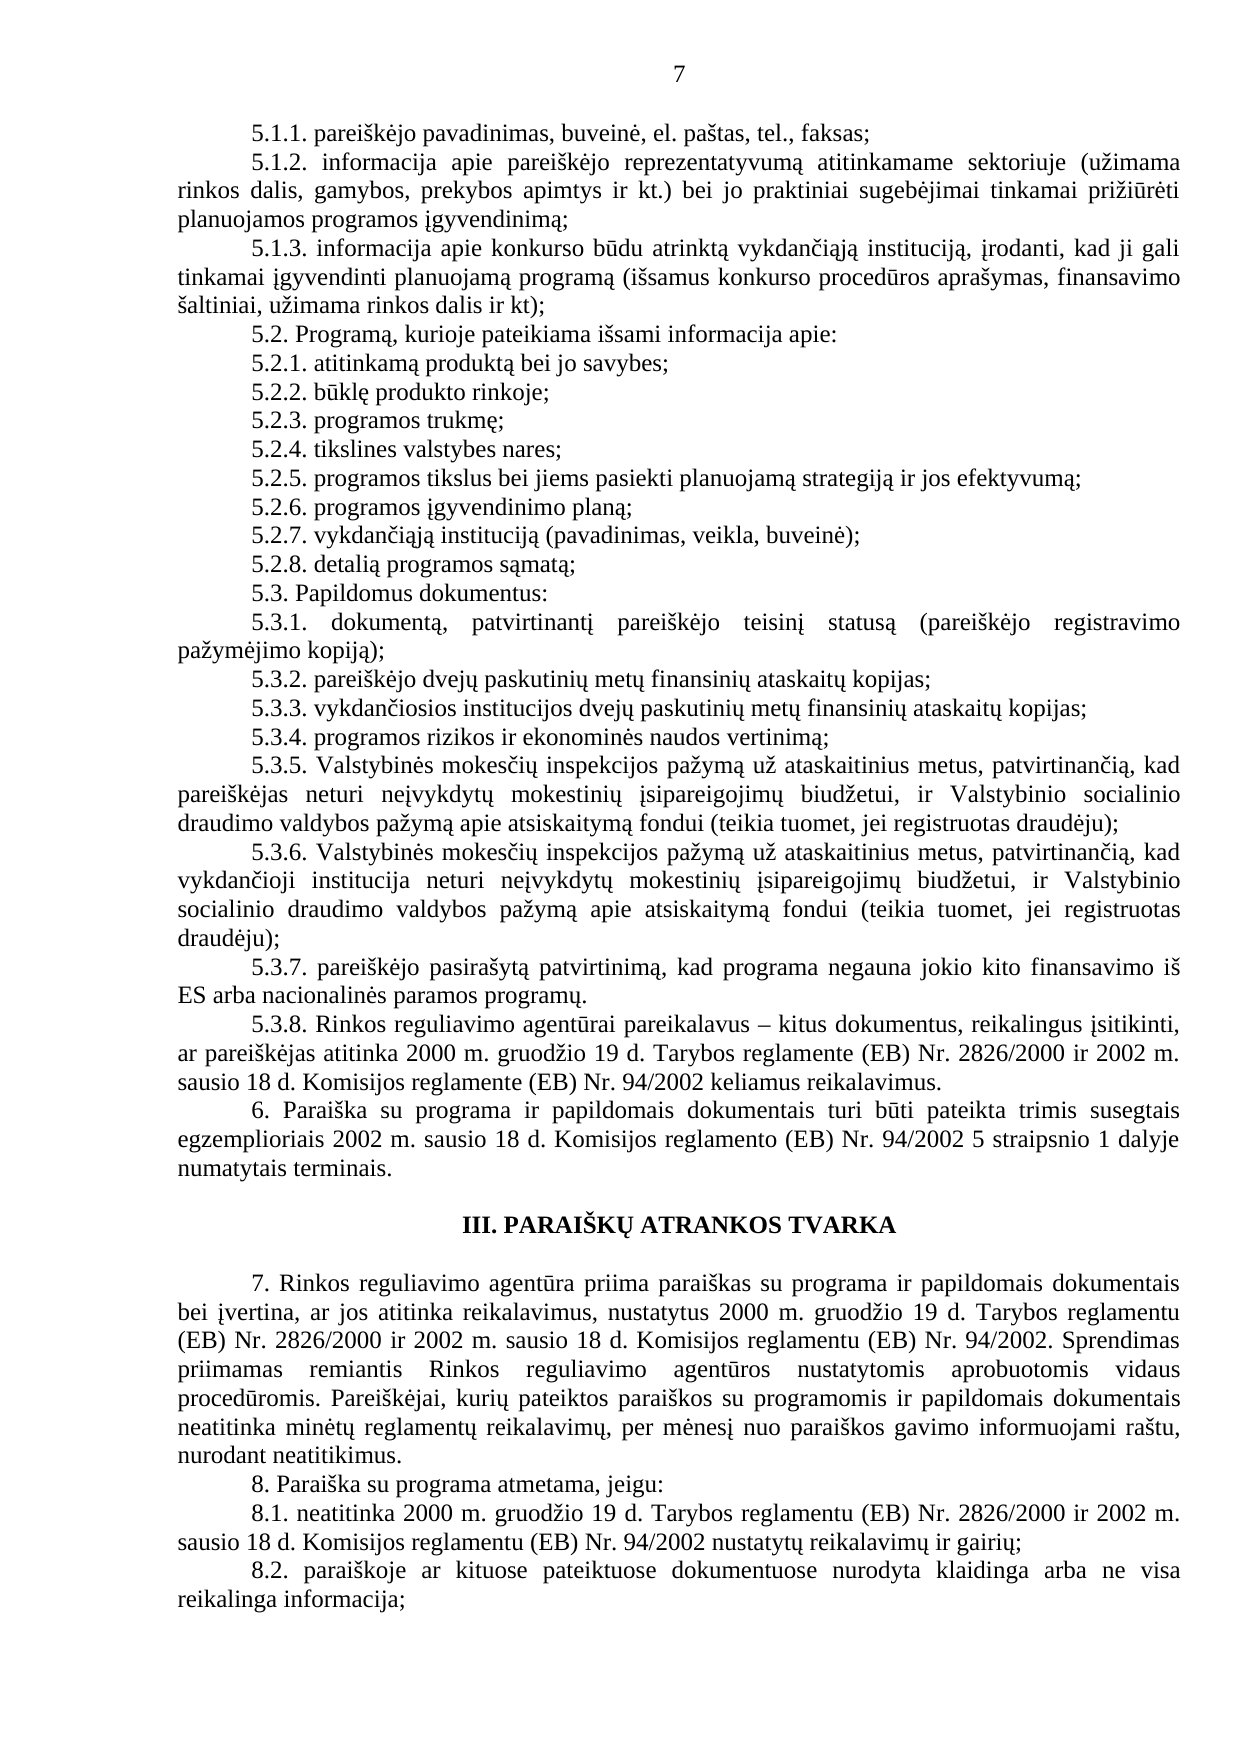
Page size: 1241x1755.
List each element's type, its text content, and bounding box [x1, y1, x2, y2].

text 5.3.3. vykdančiosios institucijos dvejų paskutinių metų finansinių ataskaitų kopijas; [177, 693, 1181, 722]
text 5.3.1. dokumentą, patvirtinantį pareiškėjo teisinį statusą (pareiškėjo registravimo pažymėjimo kopiją); [177, 607, 1181, 664]
text 5.2.8. detalią programos sąmatą; [177, 549, 1181, 578]
text 5.1.2. informacija apie pareiškėjo reprezentatyvumą atitinkamame sektoriuje (užimama rinkos dalis, gamybos, prekybos apimtys ir kt.) bei jo praktiniai sugebėjimai tinkamai prižiūrėti planuojamos programos įgyvendinimą; [177, 147, 1181, 233]
text 5.1.1. pareiškėjo pavadinimas, buveinė, el. paštas, tel., faksas; [177, 118, 1181, 147]
text 7. Rinkos reguliavimo agentūra priima paraiškas su programa ir papildomais dokumentais bei įvertina, ar jos atitinka reikalavimus, nustatytus 2000 m. gruodžio 19 d. Tarybos reglamentu (EB) Nr. 2826/2000 ir 2002 m. sausio 18 d. Komisijos reglamentu (EB) Nr. 94/2002. Sprendimas priimamas remiantis Rinkos reguliavimo agentūros nustatytomis aprobuotomis vidaus procedūromis. Pareiškėjai, kurių pateiktos paraiškos su programomis ir papildomais dokumentais neatitinka minėtų reglamentų reikalavimų, per mėnesį nuo paraiškos gavimo informuojami raštu, nurodant neatitikimus. [177, 1268, 1181, 1469]
text 5.2.7. vykdančiąją instituciją (pavadinimas, veikla, buveinė); [177, 521, 1181, 549]
text 8. Paraiška su programa atmetama, jeigu: [177, 1469, 1181, 1498]
text 8.2. paraiškoje ar kituose pateiktuose dokumentuose nurodyta klaidinga arba ne visa reikalinga informacija; [177, 1556, 1181, 1613]
text 5.2.4. tikslines valstybes nares; [177, 434, 1181, 463]
text 5.1.3. informacija apie konkurso būdu atrinktą vykdančiąją instituciją, įrodanti, kad ji gali tinkamai įgyvendinti planuojamą programą (išsamus konkurso procedūros aprašymas, finansavimo šaltiniai, užimama rinkos dalis ir kt); [177, 233, 1181, 319]
text 5.3.5. Valstybinės mokesčių inspekcijos pažymą už ataskaitinius metus, patvirtinančią, kad pareiškėjas neturi neįvykdytų mokestinių įsipareigojimų biudžetui, ir Valstybinio socialinio draudimo valdybos pažymą apie atsiskaitymą fondui (teikia tuomet, jei registruotas draudėju); [177, 751, 1181, 837]
text 5.3.2. pareiškėjo dvejų paskutinių metų finansinių ataskaitų kopijas; [177, 664, 1181, 693]
text 5.3.4. programos rizikos ir ekonominės naudos vertinimą; [177, 722, 1181, 751]
text 5.2.2. būklę produkto rinkoje; [177, 377, 1181, 406]
text 5.2. Programą, kurioje pateikiama išsami informacija apie: [177, 319, 1181, 348]
text 5.2.3. programos trukmę; [177, 406, 1181, 434]
text 5.3.7. pareiškėjo pasirašytą patvirtinimą, kad programa negauna jokio kito finansavimo iš ES arba nacionalinės paramos programų. [177, 952, 1181, 1009]
text 5.3.6. Valstybinės mokesčių inspekcijos pažymą už ataskaitinius metus, patvirtinančią, kad vykdančioji institucija neturi neįvykdytų mokestinių įsipareigojimų biudžetui, ir Valstybinio socialinio draudimo valdybos pažymą apie atsiskaitymą fondui (teikia tuomet, jei registruotas draudėju); [177, 837, 1181, 952]
text 5.2.1. atitinkamą produktą bei jo savybes; [177, 348, 1181, 377]
text 5.3.8. Rinkos reguliavimo agentūrai pareikalavus – kitus dokumentus, reikalingus įsitikinti, ar pareiškėjas atitinka 2000 m. gruodžio 19 d. Tarybos reglamente (EB) Nr. 2826/2000 ir 2002 m. sausio 18 d. Komisijos reglamente (EB) Nr. 94/2002 keliamus reikalavimus. [177, 1009, 1181, 1096]
text 8.1. neatitinka 2000 m. gruodžio 19 d. Tarybos reglamentu (EB) Nr. 2826/2000 ir 2002 m. sausio 18 d. Komisijos reglamentu (EB) Nr. 94/2002 nustatytų reikalavimų ir gairių; [177, 1498, 1181, 1556]
text 5.3. Papildomus dokumentus: [177, 578, 1181, 607]
text 5.2.5. programos tikslus bei jiems pasiekti planuojamą strategiją ir jos efektyvumą; [177, 463, 1181, 492]
text III. PARAIŠKų ATRANKOS TVARKA [177, 1211, 1181, 1239]
text 5.2.6. programos įgyvendinimo planą; [177, 492, 1181, 521]
text 6. Paraiška su programa ir papildomais dokumentais turi būti pateikta trimis susegtais egzemplioriais 2002 m. sausio 18 d. Komisijos reglamento (EB) Nr. 94/2002 5 straipsnio 1 dalyje numatytais terminais. [177, 1096, 1181, 1182]
